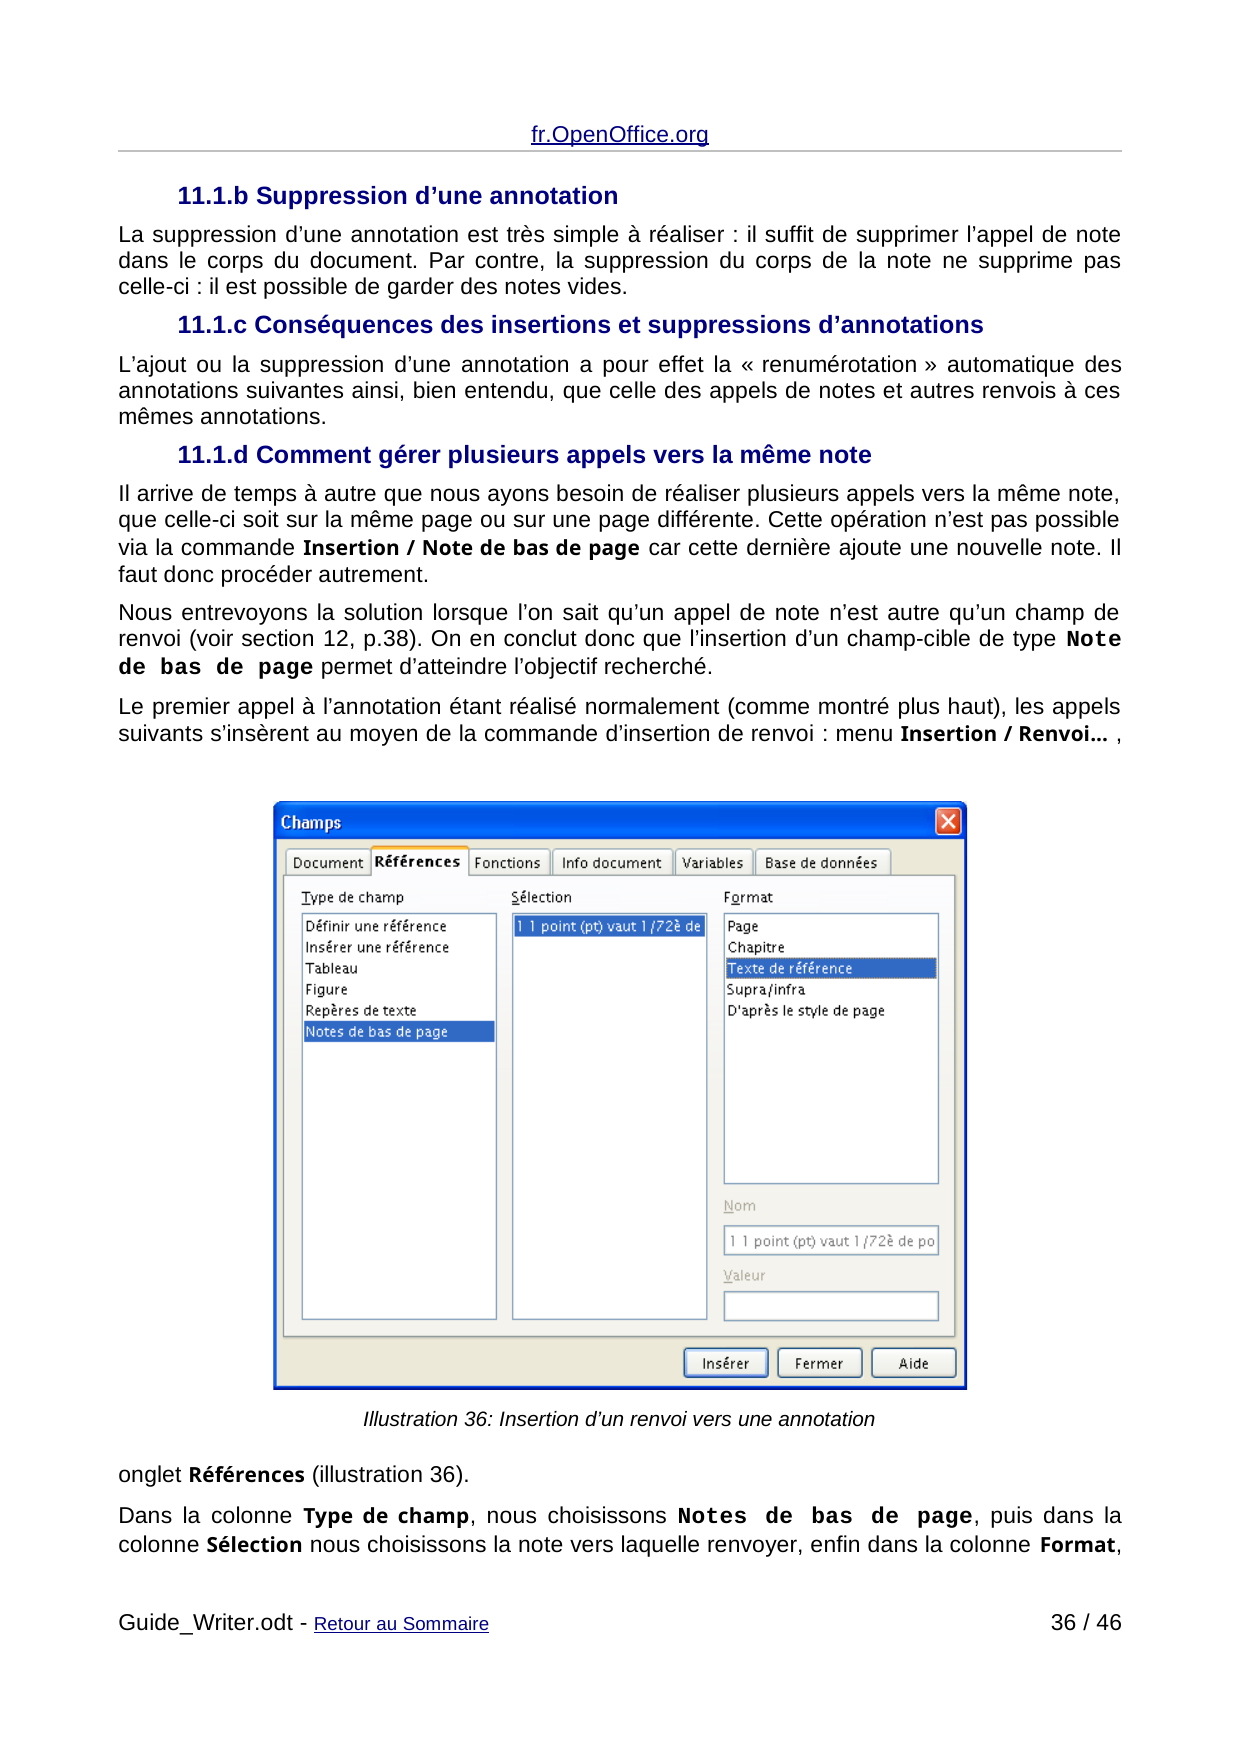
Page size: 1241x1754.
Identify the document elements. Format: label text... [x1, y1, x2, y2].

text Le premier appel à l’annotation étant réalisé normalement (comme montré plus haut), les appels suivants s’insèrent au moyen de la commande d’insertion de renvoi : menu Insertion / Renvoi... , onglet Références (illustration 36). [118, 693, 1122, 1489]
text Dans la colonne Type de champ, nous choisissons Notes de bas de page, puis dans la colonne Sélection nous choisissons la note vers laquelle renvoyer, enfin dans la colonne Format, [118, 1501, 1122, 1559]
text Nous entrevoyons la solution lorsque l’on sait qu’un appel de note n’est autre qu’un champ de renvoi (voir section 12, p.38). On en conclut donc que l’insertion d’un champ-cible de type Note de bas de page permet d’atteindre l’objectif recherché. [118, 599, 1122, 681]
text Illustration 36: Insertion d’un renvoi vers une annotation [273, 1390, 967, 1431]
text La suppression d’une annotation est très simple à réaliser : il suffit de supprimer l’appel de note dans le corps du document. Par contre, la suppression du corps de la note ne supprime pas celle-ci : il est possible de garder des notes vides. [118, 221, 1122, 299]
subtitle Suppression d’une annotation [177, 182, 1122, 209]
text Il arrive de temps à autre que nous ayons besoin de réaliser plusieurs appels vers la même note, que celle-ci soit sur la même page ou sur une page différente. Cette opération n’est pas possible via la commande Insertion / Note de bas de page car cette dernière ajoute une nouvelle note. Il faut donc procéder autrement. [118, 481, 1122, 587]
subtitle Comment gérer plusieurs appels vers la même note [177, 441, 1122, 469]
subtitle Conséquences des insertions et suppressions d’annotations [177, 311, 1122, 339]
text L’ajout ou la suppression d’une annotation a pour effet la « renumérotation » automatique des annotations suivantes ainsi, bien entendu, que celle des appels de notes et autres renvois à ces mêmes annotations. [118, 351, 1122, 429]
picture [273, 801, 968, 1390]
